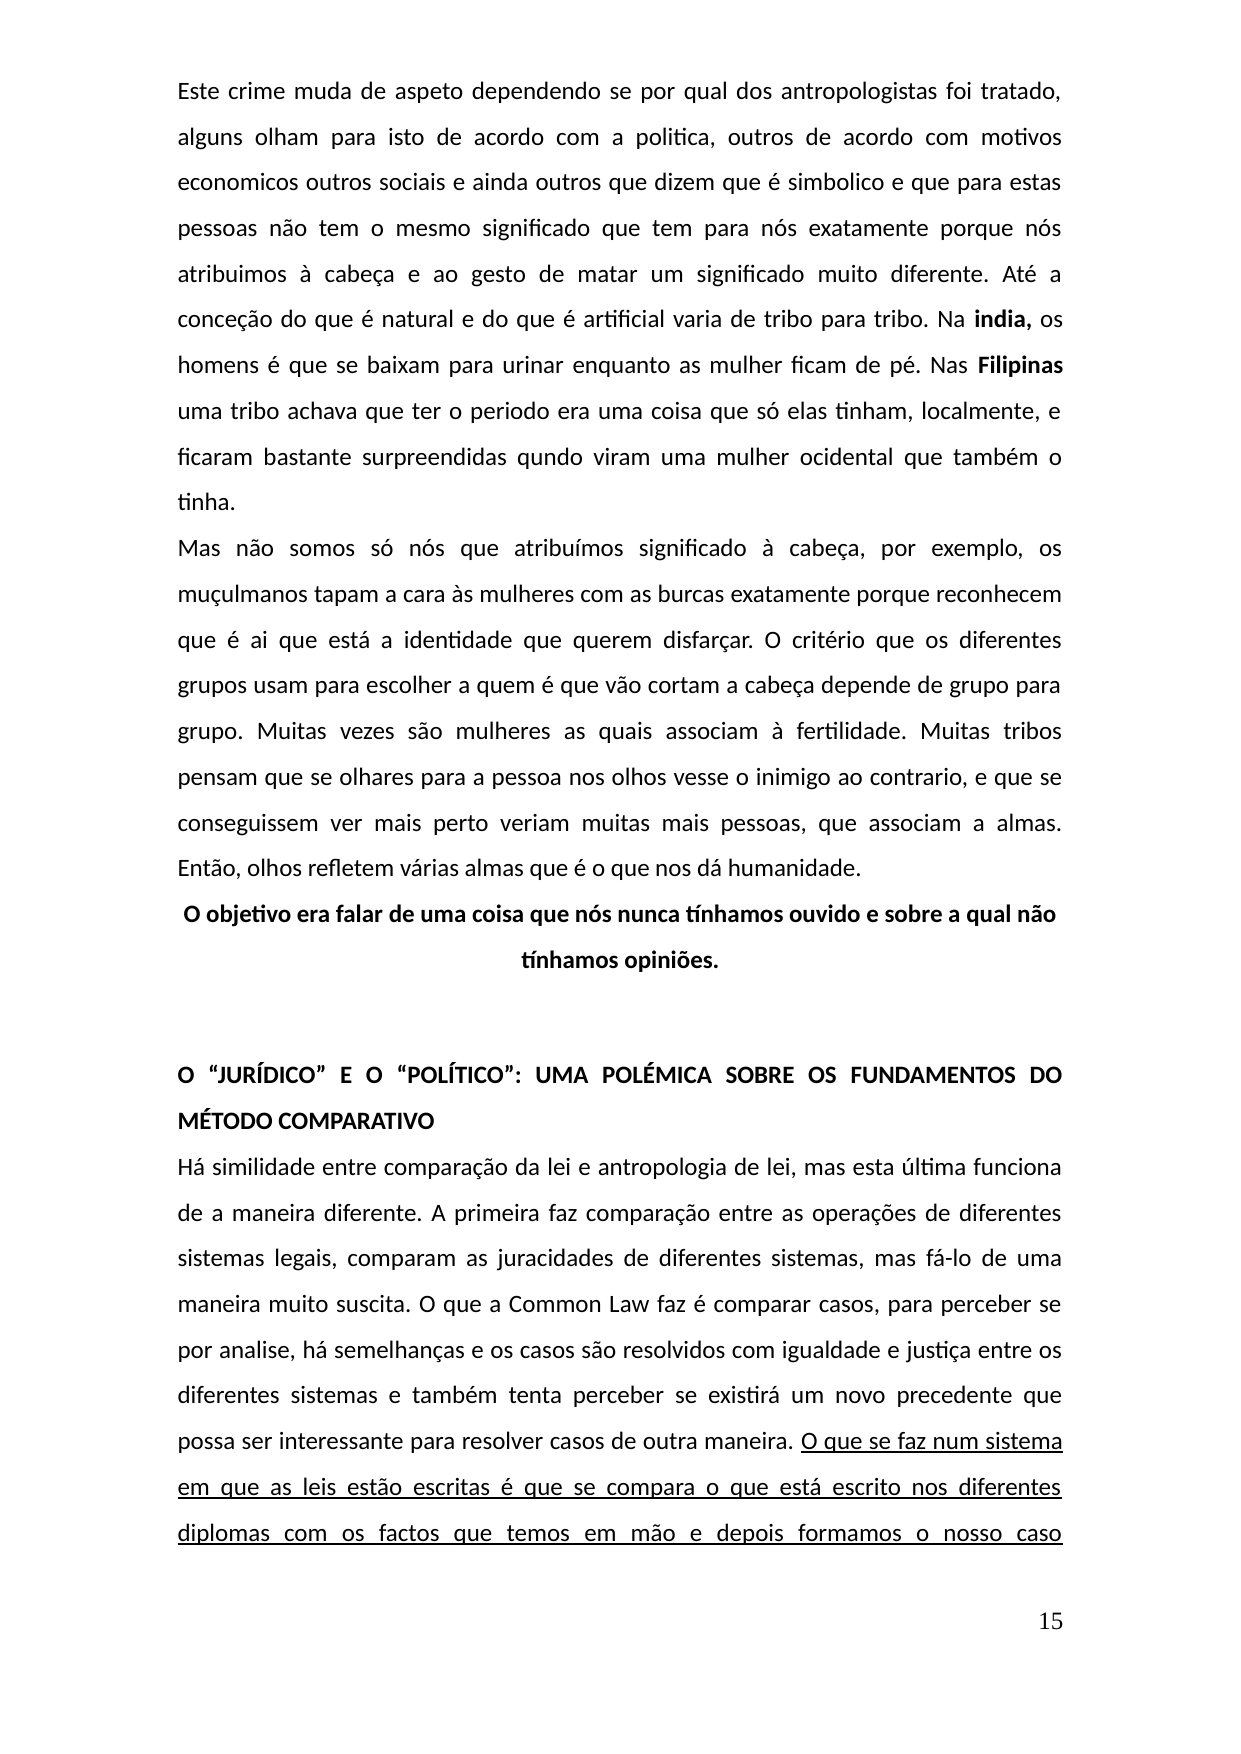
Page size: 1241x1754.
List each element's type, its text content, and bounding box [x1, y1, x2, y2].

text Este crime muda de aspeto dependendo se por qual dos antropologistas foi tratado, alguns olham para isto de acordo com a politica, outros de acordo com motivos economicos outros sociais e ainda outros que dizem que é simbolico e que para estas pessoas não tem o mesmo significado que tem para nós exatamente porque nós atribuimos à cabeça e ao gesto de matar um significado muito diferente. Até a conceção do que é natural e do que é artificial varia de tribo para tribo. Na india, os homens é que se baixam para urinar enquanto as mulher ficam de pé. Nas Filipinas uma tribo achava que ter o periodo era uma coisa que só elas tinham, localmente, e ficaram bastante surpreendidas qundo viram uma mulher ocidental que também o tinha. [177, 75, 1063, 517]
text O “JURÍDICO” E O “POLÍTICO”: UMA POLÉMICA SOBRE OS FUNDAMENTOS DO MÉTODO COMPARATIVO [177, 1059, 1063, 1136]
text Mas não somos só nós que atribuímos significado à cabeça, por exemplo, os muçulmanos tapam a cara às mulheres com as burcas exatamente porque reconhecem que é ai que está a identidade que querem disfarçar. O critério que os diferentes grupos usam para escolher a quem é que vão cortam a cabeça depende de grupo para grupo. Muitas vezes são mulheres as quais associam à fertilidade. Muitas tribos pensam que se olhares para a pessoa nos olhos vesse o inimigo ao contrario, e que se conseguissem ver mais perto veriam muitas mais pessoas, que associam a almas. Então, olhos refletem várias almas que é o que nos dá humanidade. [177, 532, 1063, 883]
text Há similidade entre comparação da lei e antropologia de lei, mas esta última funciona de a maneira diferente. A primeira faz comparação entre as operações de diferentes sistemas legais, comparam as juracidades de diferentes sistemas, mas fá-lo de uma maneira muito suscita. O que a Common Law faz é comparar casos, para perceber se por analise, há semelhanças e os casos são resolvidos com igualdade e justiça entre os diferentes sistemas e também tenta perceber se existirá um novo precedente que possa ser interessante para resolver casos de outra maneira. O que se faz num sistema em que as leis estão escritas é que se compara o que está escrito nos diferentes diplomas com os factos que temos em mão e depois formamos o nosso caso [177, 1151, 1063, 1543]
text O objetivo era falar de uma coisa que nós nunca tínhamos ouvido e sobre a qual não tínhamos opiniões. [177, 898, 1063, 974]
